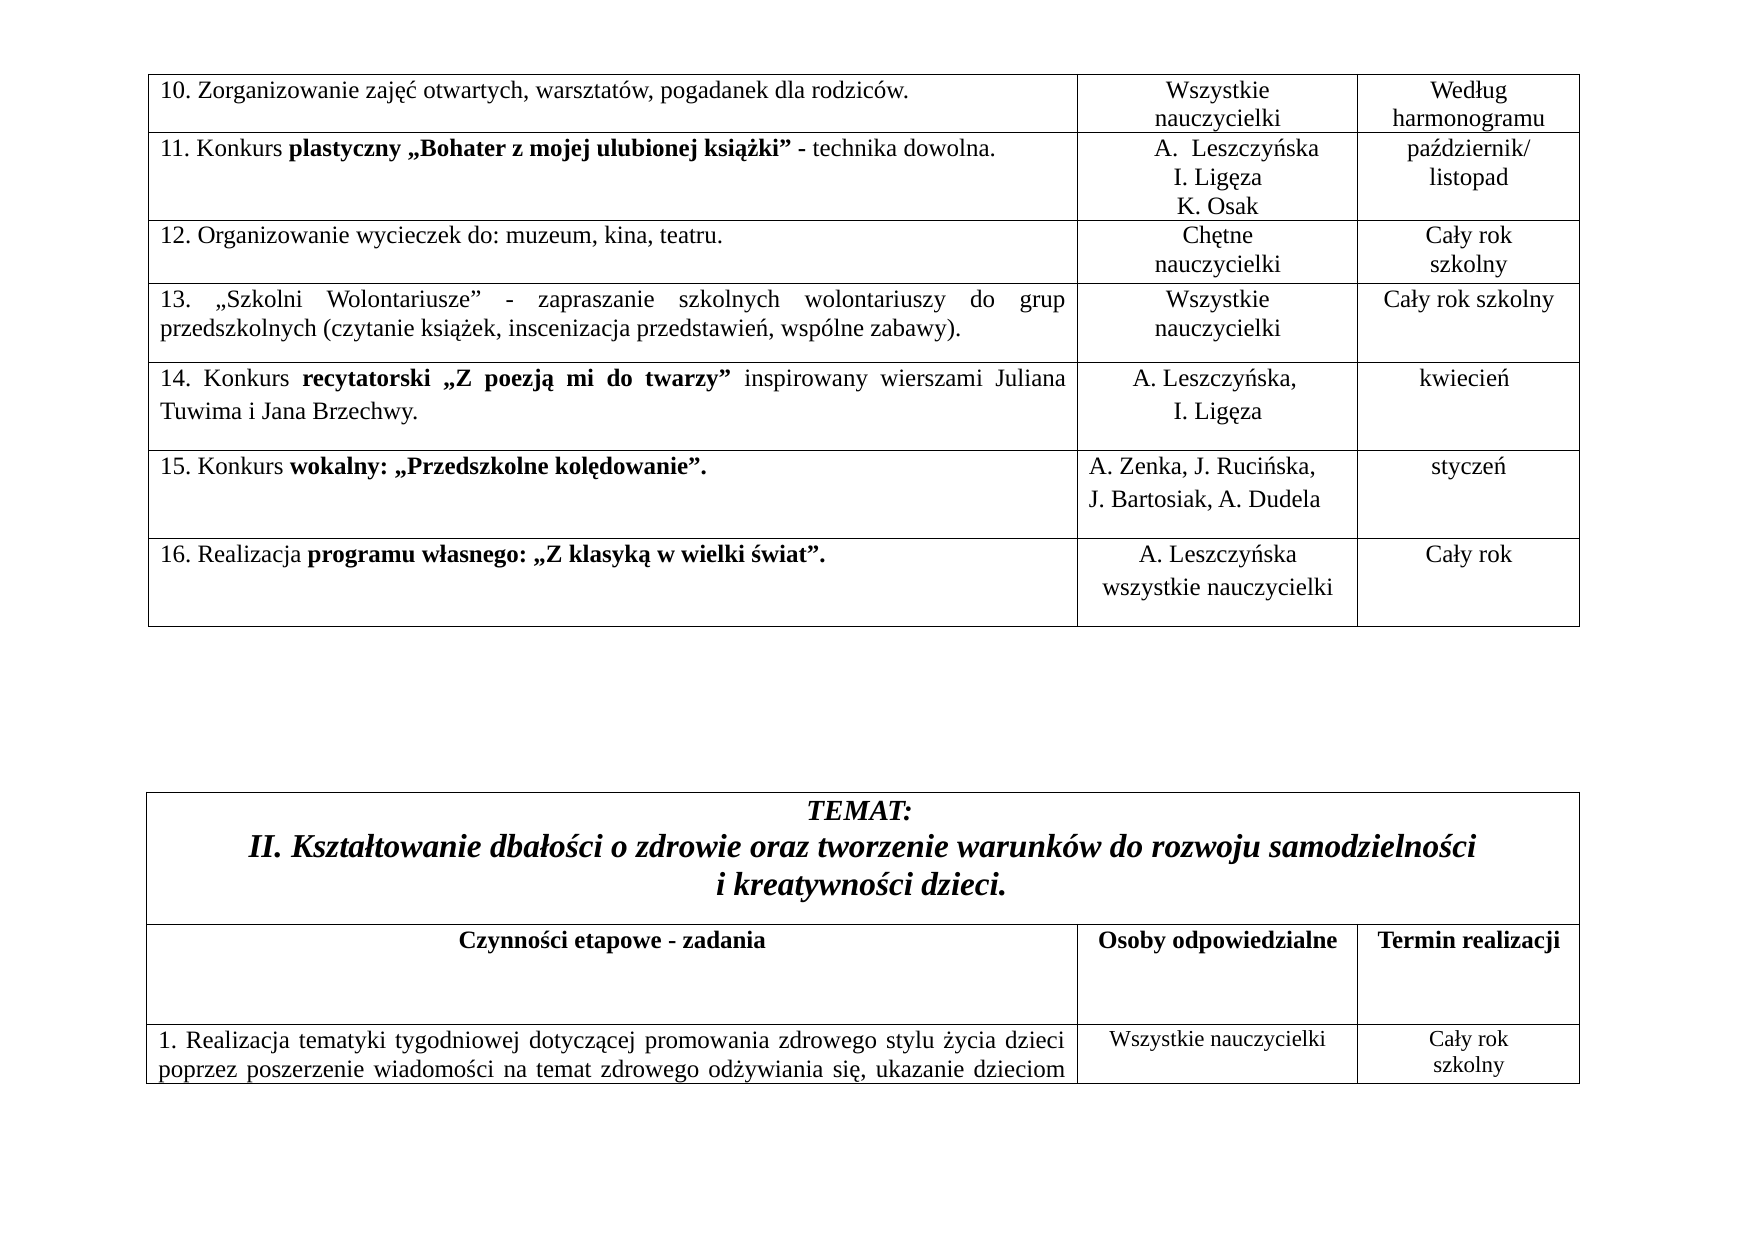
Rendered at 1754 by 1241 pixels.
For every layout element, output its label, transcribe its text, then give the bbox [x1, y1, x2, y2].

table_cell 11. Konkurs plastyczny „Bohater z mojej ulubionej książki” - technika dowolna. [149, 133, 1077, 219]
table_cell 16. Realizacja programu własnego: „Z klasyką w wielki świat”. [149, 539, 1077, 626]
table_cell 15. Konkurs wokalny: „Przedszkolne kolędowanie”. [149, 451, 1077, 538]
table_cell Cały rok [1358, 539, 1579, 626]
table_cell 13. „Szkolni Wolontariusze” - zapraszanie szkolnych wolontariuszy do grup przedszkolnych (czytanie książek, inscenizacja przedstawień, wspólne zabawy). [149, 284, 1077, 362]
table_cell styczeń [1358, 451, 1579, 538]
table_cell Leszczyńska I. Ligęza K. Osak [1078, 133, 1357, 219]
table_cell A. Leszczyńska, I. Ligęza [1078, 363, 1357, 450]
table_cell A. Zenka, J. Rucińska, J. Bartosiak, A. Dudela [1078, 451, 1357, 538]
table_cell 10. Zorganizowanie zajęć otwartych, warsztatów, pogadanek dla rodziców. [149, 75, 1077, 132]
table_cell Chętne nauczycielki [1078, 221, 1357, 283]
table_cell Cały rok szkolny [1358, 1025, 1579, 1082]
table_cell 1. Realizacja tematyki tygodniowej dotyczącej promowania zdrowego stylu życia dzieci poprzez poszerzenie wiadomości na temat zdrowego odżywiania się, ukazanie dzieciom [147, 1025, 1077, 1082]
table_header TEMAT: II. Kształtowanie dbałości o zdrowie oraz tworzenie warunków do rozwoju samodzielności i kreatywności dzieci. [147, 793, 1579, 924]
table_cell Wszystkie nauczycielki [1078, 1025, 1357, 1082]
table_cell Osoby odpowiedzialne [1078, 925, 1357, 1024]
table_cell 12. Organizowanie wycieczek do: muzeum, kina, teatru. [149, 221, 1077, 283]
table_cell Według harmonogramu [1358, 75, 1579, 132]
table_cell 14. Konkurs recytatorski „Z poezją mi do twarzy” inspirowany wierszami Juliana Tuwima i Jana Brzechwy. [149, 363, 1077, 450]
table_cell kwiecień [1358, 363, 1579, 450]
table_cell Termin realizacji [1358, 925, 1579, 1024]
table_cell Cały rok szkolny [1358, 221, 1579, 283]
table_cell październik/ listopad [1358, 133, 1579, 219]
table_cell A. Leszczyńska wszystkie nauczycielki [1078, 539, 1357, 626]
table_cell Czynności etapowe - zadania [147, 925, 1077, 1024]
table_cell Cały rok szkolny [1358, 284, 1579, 362]
table_cell Wszystkie nauczycielki [1078, 75, 1357, 132]
table_cell Wszystkie nauczycielki [1078, 284, 1357, 362]
